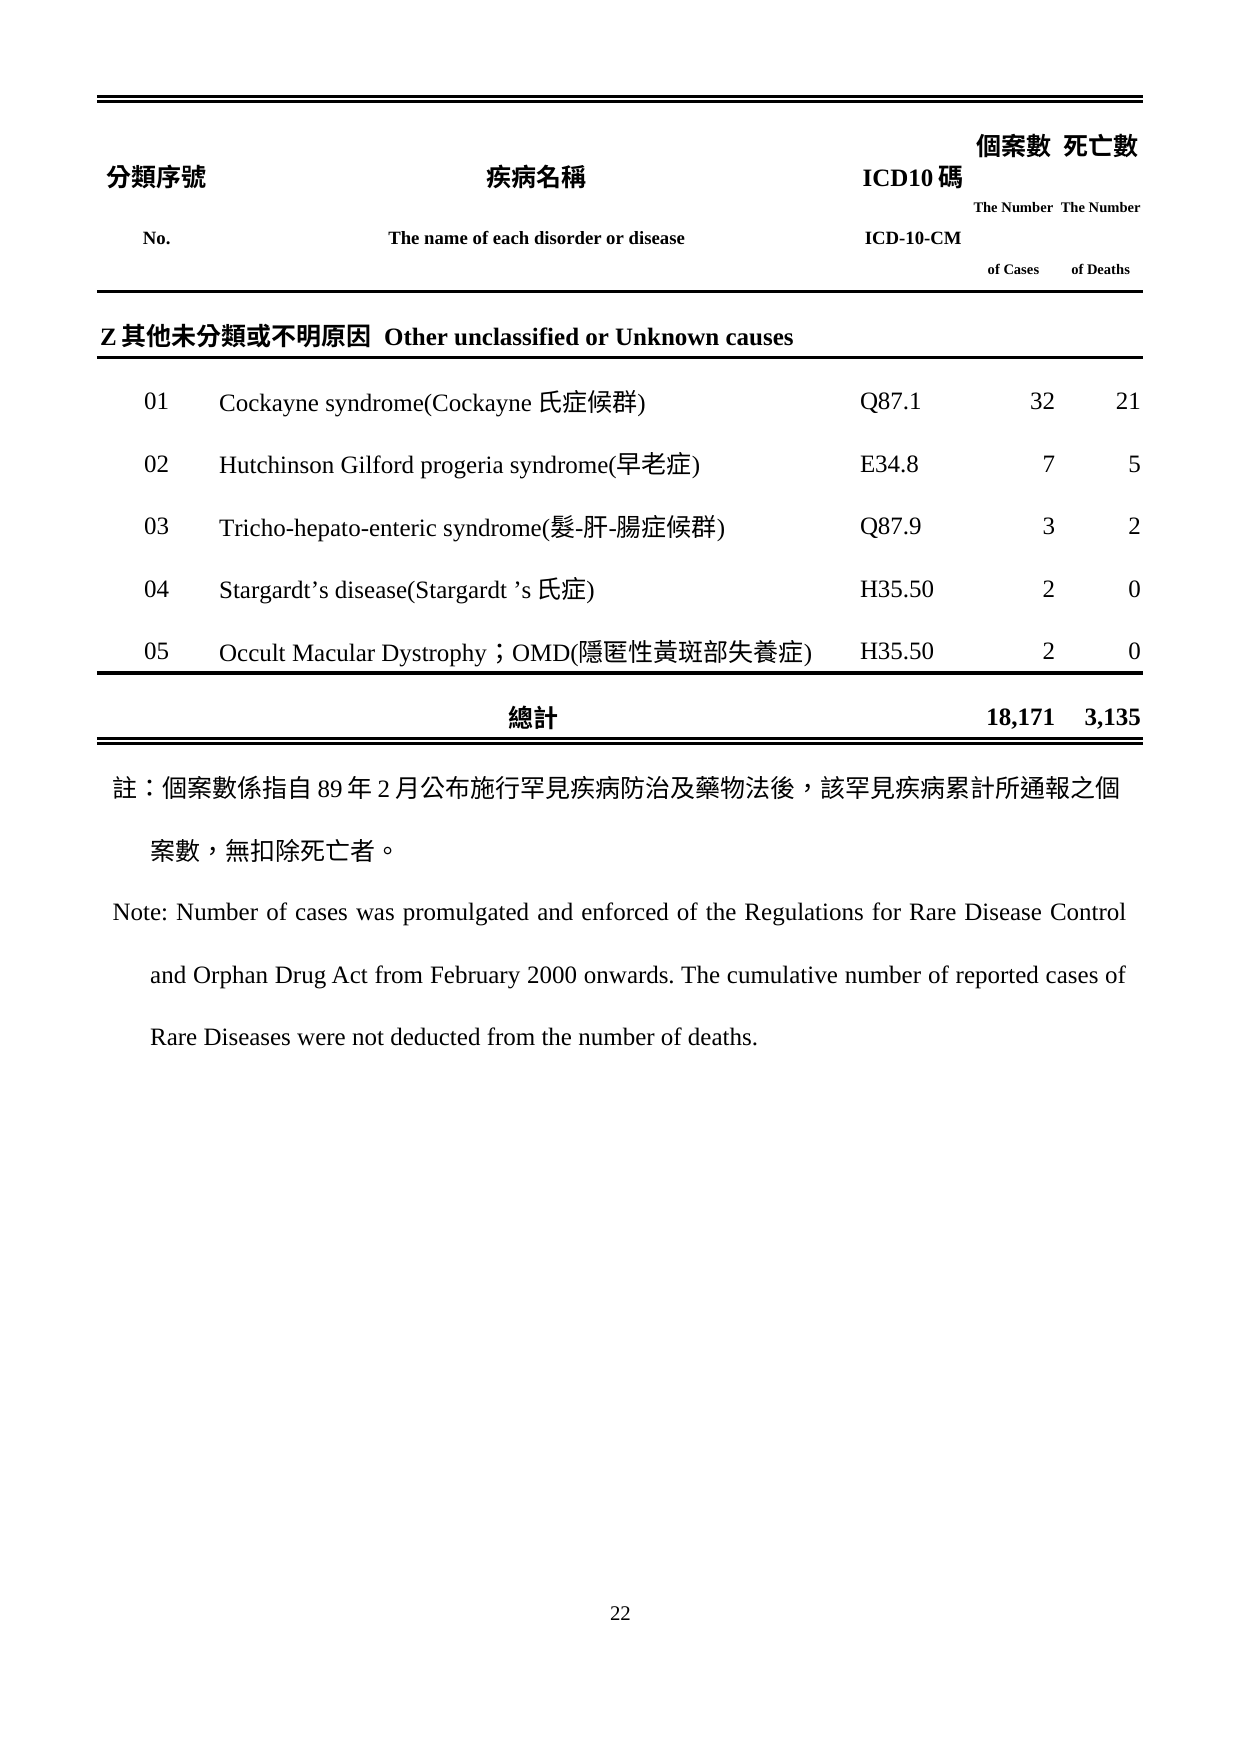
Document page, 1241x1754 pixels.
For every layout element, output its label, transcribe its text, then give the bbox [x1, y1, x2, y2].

table_cell 32 [969, 359, 1057, 421]
table_cell 總計 [97, 675, 969, 737]
table_header 死亡數 The Number of Deaths [1058, 103, 1143, 290]
table_cell Q87.1 [857, 359, 969, 421]
table_cell 04 [97, 546, 216, 609]
table_cell 01 [97, 359, 216, 421]
table_cell 03 [97, 484, 216, 546]
table_cell 18,171 [969, 675, 1057, 737]
table_cell 3,135 [1058, 675, 1143, 737]
table_cell Occult Macular Dystrophy；OMD(隱匿性黃斑部失養症) [216, 609, 857, 671]
table_cell 21 [1058, 359, 1143, 421]
table_cell E34.8 [857, 421, 969, 484]
table_cell H35.50 [857, 546, 969, 609]
table_cell 2 [969, 609, 1057, 671]
table_cell Cockayne syndrome(Cockayne氏症候群) [216, 359, 857, 421]
table_cell Stargardt’s disease(Stargardt ’s氏症) [216, 546, 857, 609]
table_cell 2 [969, 546, 1057, 609]
table_cell 0 [1058, 546, 1143, 609]
table_cell 05 [97, 609, 216, 671]
table_cell Q87.9 [857, 484, 969, 546]
text Note: Number of cases was promulgated and enforced of the Regulations for Rare Disease Control and Orphan Drug Act from February 2000 onwards. The cumulative number of reported cases of Rare Diseases were not deducted from the number of deaths. [112, 870, 1128, 1057]
table_cell 5 [1058, 421, 1143, 484]
table_cell 2 [1058, 484, 1143, 546]
table_cell 7 [969, 421, 1057, 484]
table_cell 0 [1058, 609, 1143, 671]
table_cell 02 [97, 421, 216, 484]
table_cell 3 [969, 484, 1057, 546]
text 註：個案數係指自89年2月公布施行罕見疾病防治及藥物法後，該罕見疾病累計所通報之個案數，無扣除死亡者。 [112, 745, 1128, 870]
table_header 個案數 The Number of Cases [969, 103, 1057, 290]
table_header 分類序號 No. [97, 103, 216, 290]
table_header 疾病名稱 The name of each disorder or disease [216, 103, 857, 290]
table_header ICD10碼 ICD-10-CM [857, 103, 969, 290]
table_cell Z其他未分類或不明原因 Other unclassified or Unknown causes [97, 293, 1143, 356]
table_cell Hutchinson Gilford progeria syndrome(早老症) [216, 421, 857, 484]
table_cell H35.50 [857, 609, 969, 671]
table_cell Tricho-hepato-enteric syndrome(髮-肝-腸症候群) [216, 484, 857, 546]
